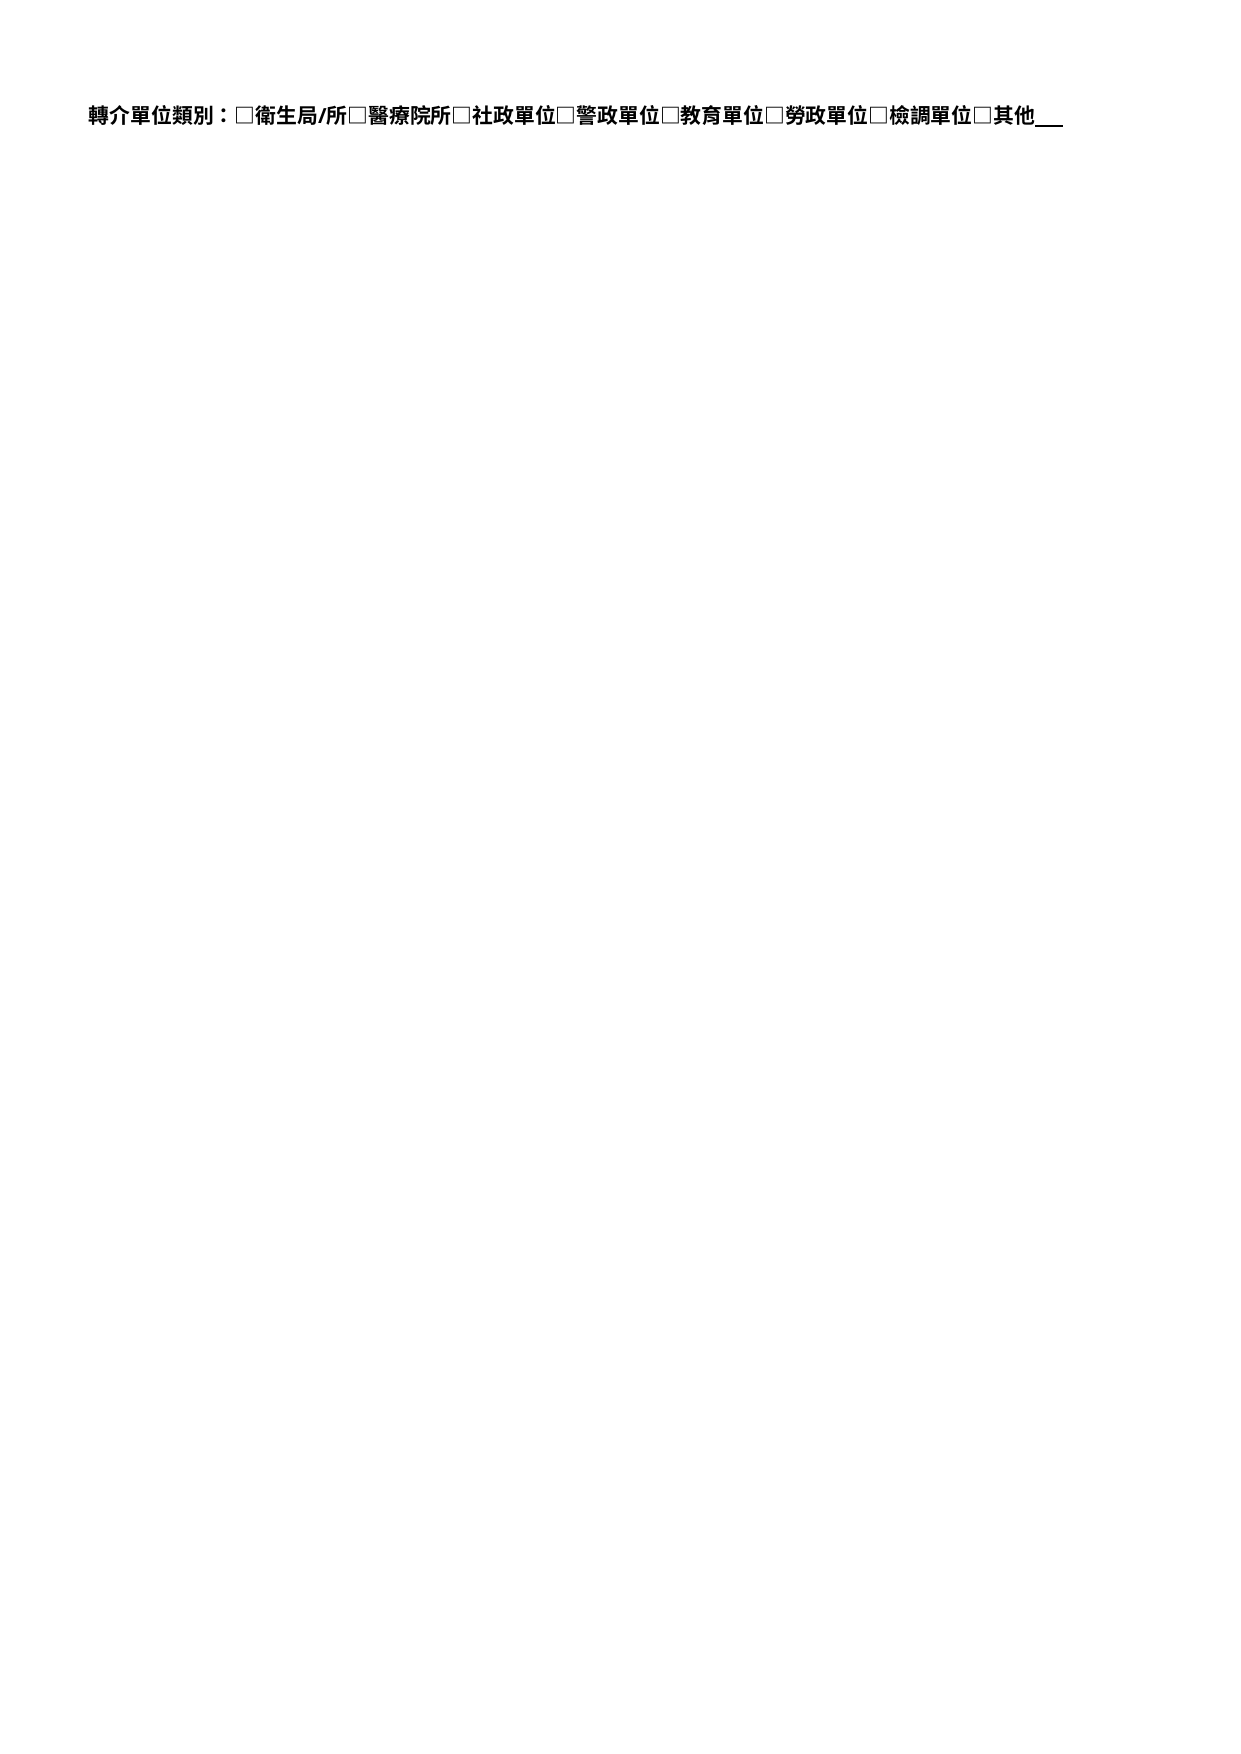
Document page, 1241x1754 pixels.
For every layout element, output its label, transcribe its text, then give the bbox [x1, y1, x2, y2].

text 轉介單位類別：□衛生局/所□醫療院所□社政單位□警政單位□教育單位□勞政單位□檢調單位□其他 [89, 89, 1152, 127]
